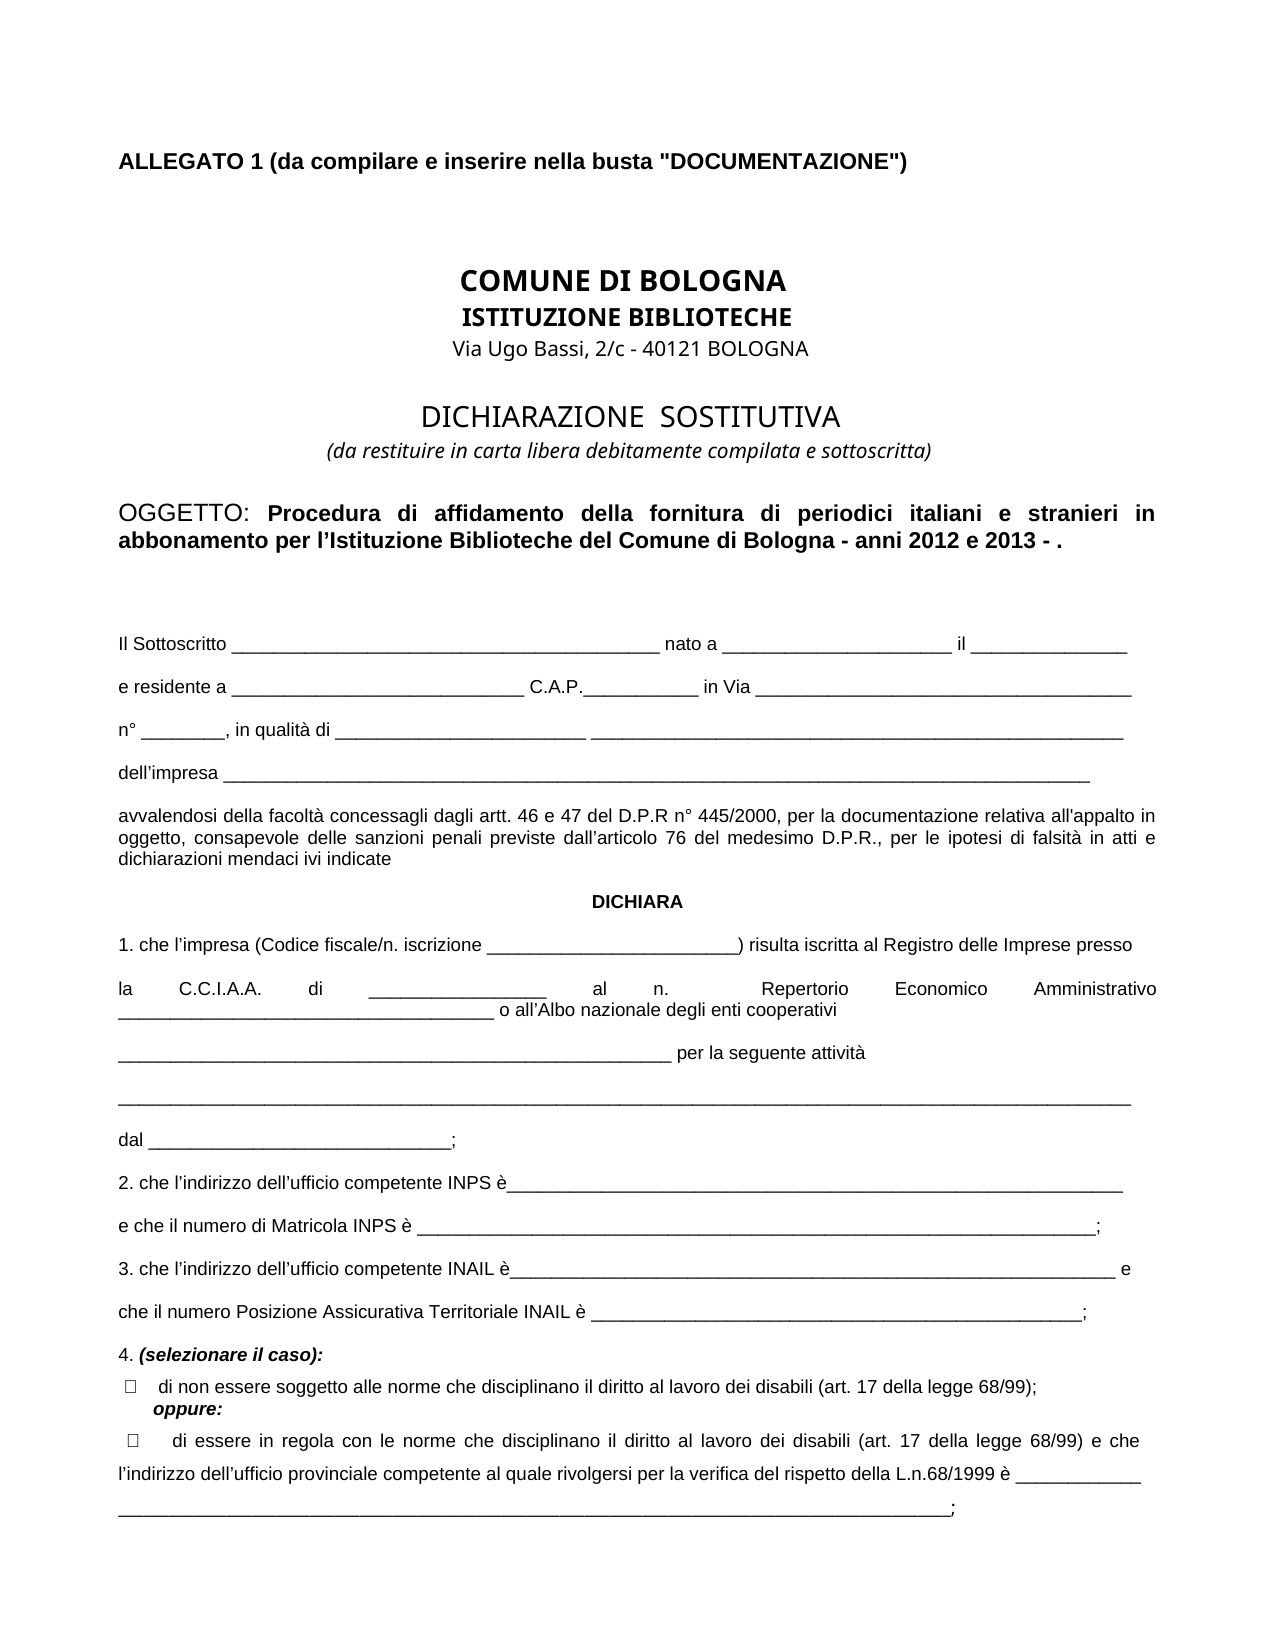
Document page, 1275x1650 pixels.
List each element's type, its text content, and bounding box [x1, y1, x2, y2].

text Via Ugo Bassi, 2/c - 40121 BOLOGNA [118, 334, 1143, 362]
text dell’impresa ___________________________________________________________________________________ [118, 762, 1157, 783]
text 1. che l’impresa (Codice fiscale/n. iscrizione ________________________) risulta iscritta al Registro delle Imprese presso [118, 934, 1157, 956]
text la C.C.I.A.A. di _________________ al n. Repertorio Economico Amministrativo ____________________________________ o all’Albo nazionale degli enti cooperativi [118, 977, 1157, 1021]
text ____________________________________________________________________________________________________; [118, 1495, 1157, 1520]
text 4. (selezionare il caso): [118, 1344, 1143, 1366]
text  di essere in regola con le norme che disciplinano il diritto al lavoro dei disabili (art. 17 della legge 68/99) e che l’indirizzo dell’ufficio provinciale competente al quale rivolgersi per la verifica del rispetto della L.n.68/1999 è ____________ [118, 1430, 1143, 1484]
text OGGETTO: Procedura di affidamento della fornitura di periodici italiani e stranieri in abbonamento per l’Istituzione Biblioteche del Comune di Bologna - anni 2012 e 2013 - . [118, 498, 1157, 553]
text (da restituire in carta libera debitamente compilata e sottoscritta) [118, 436, 1143, 465]
text e che il numero di Matricola INPS è _________________________________________________________________; [118, 1214, 1157, 1236]
text 3. che l’indirizzo dell’ufficio competente INAIL è__________________________________________________________ e [118, 1258, 1157, 1279]
text _________________________________________________________________________________________________ [118, 1085, 1157, 1107]
text _____________________________________________________ per la seguente attività [118, 1042, 1157, 1064]
text avvalendosi della facoltà concessagli dagli artt. 46 e 47 del D.P.R n° 445/2000, per la documentazione relativa all'appalto in oggetto, consapevole delle sanzioni penali previste dall’articolo 76 del medesimo D.P.R., per le ipotesi di falsità in atti e dichiarazioni mendaci ivi indicate [118, 805, 1157, 869]
text DICHIARAZIONE SOSTITUTIVA [118, 397, 1143, 436]
text oppure: [148, 1398, 1157, 1419]
title COMUNE DI BOLOGNA [118, 260, 1143, 300]
text Il Sottoscritto _________________________________________ nato a ______________________ il _______________ [118, 632, 1157, 654]
subtitle DICHIARA [118, 891, 1157, 913]
text e residente a ____________________________ C.A.P.___________ in Via ____________________________________ [118, 676, 1157, 697]
text che il numero Posizione Assicurativa Territoriale INAIL è _______________________________________________; [118, 1301, 1157, 1322]
text ALLEGATO 1 (da compilare e inserire nella busta "DOCUMENTAZIONE") [118, 148, 1157, 174]
text dal _____________________________; [118, 1128, 1157, 1150]
text n° ________, in qualità di ________________________ ___________________________________________________ [118, 719, 1157, 740]
text 2. che l’indirizzo dell’ufficio competente INPS è___________________________________________________________ [118, 1171, 1157, 1193]
title ISTITUZIONE BIBLIOTECHE [118, 300, 1143, 334]
text  di non essere soggetto alle norme che disciplinano il diritto al lavoro dei disabili (art. 17 della legge 68/99); [118, 1376, 1157, 1398]
